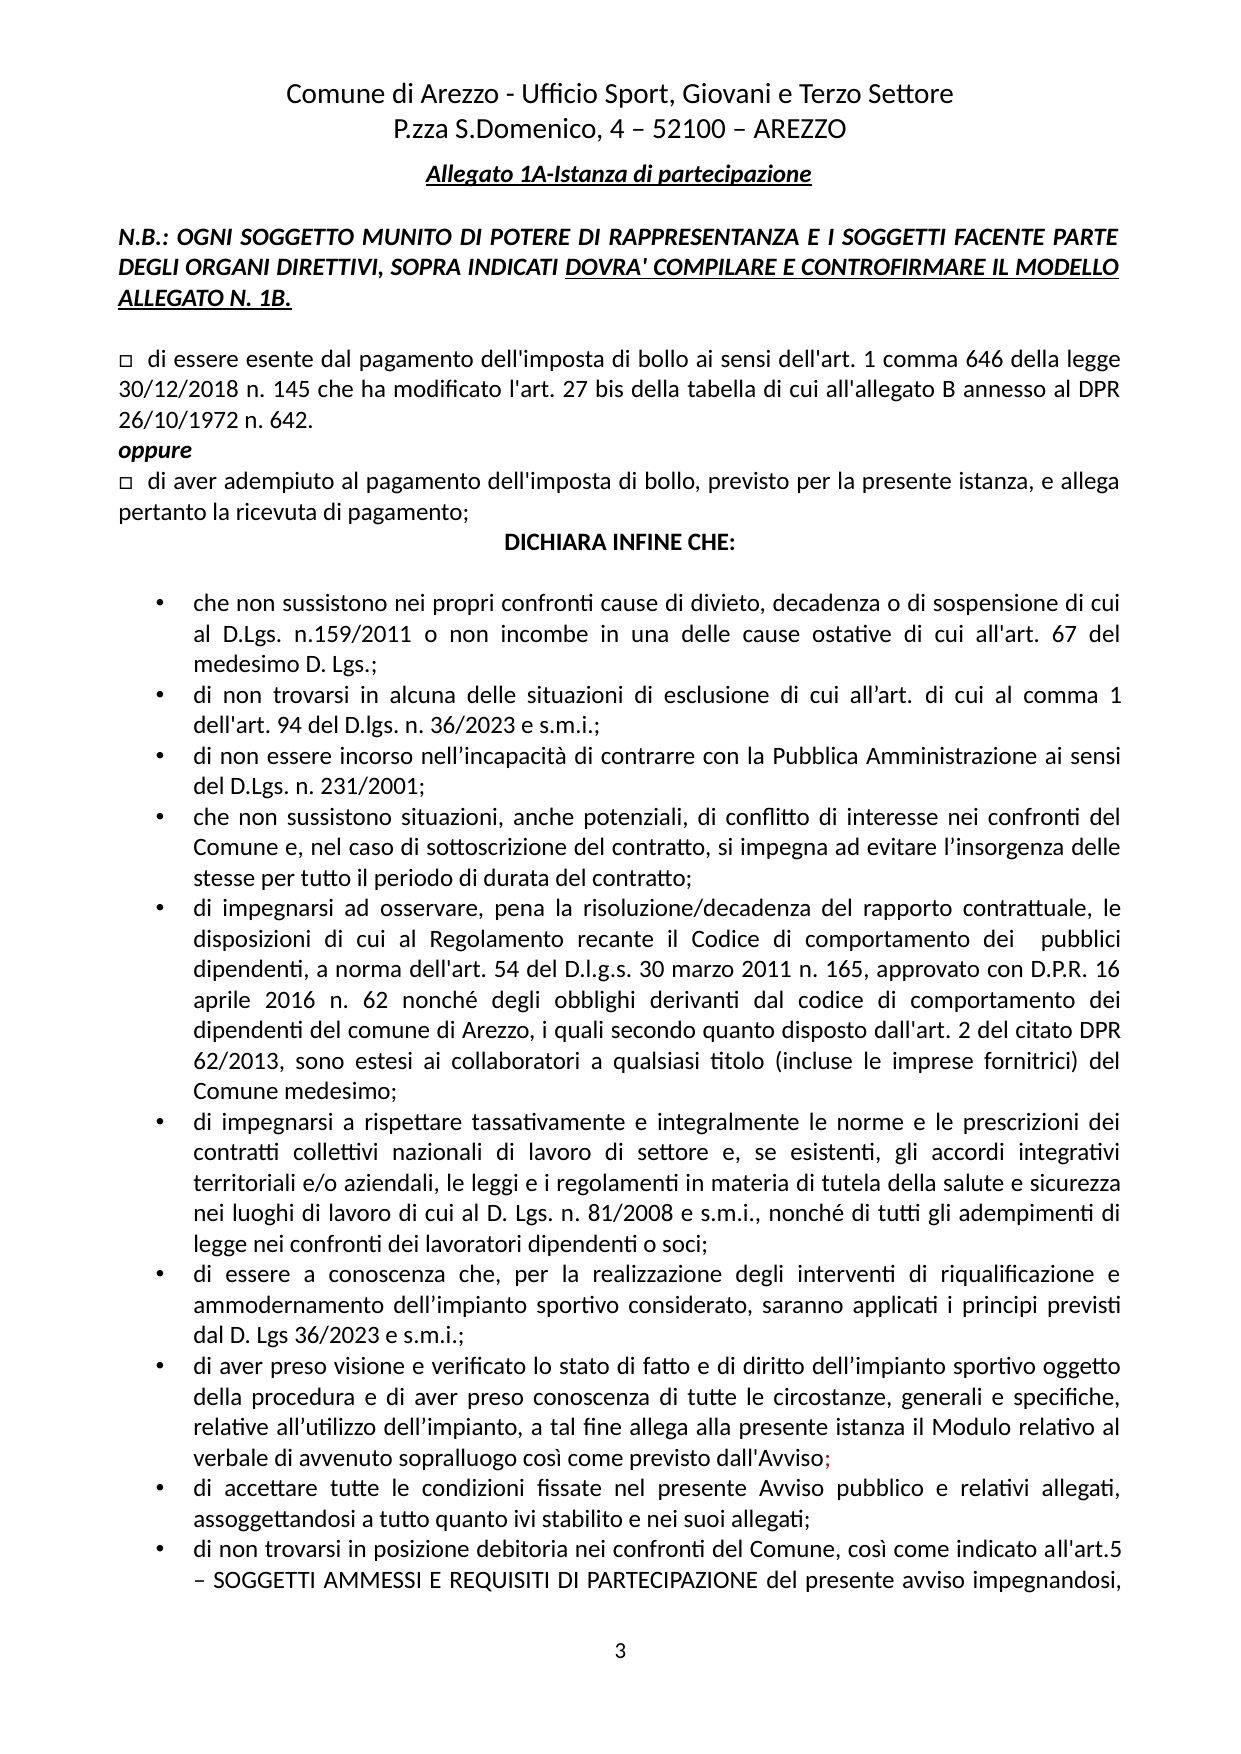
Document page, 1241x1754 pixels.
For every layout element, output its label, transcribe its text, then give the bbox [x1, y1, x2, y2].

text N.B.: OGNI SOGGETTO MUNITO DI POTERE DI RAPPRESENTANZA E I SOGGETTI FACENTE PARTE DEGLI ORGANI DIRETTIVI, SOPRA INDICATI DOVRA' COMPILARE E CONTROFIRMARE IL MODELLO ALLEGATO N. 1B. [118, 221, 1122, 312]
list di non trovarsi in alcuna delle situazioni di esclusione di cui all’art. di cui al comma 1 dell'art. 94 del D.lgs. n. 36/2023 e s.m.i.; [156, 679, 1122, 740]
text oppure [118, 434, 1122, 465]
list di non trovarsi in posizione debitoria nei confronti del Comune, così come indicato all'art.5 – SOGGETTI AMMESSI E REQUISITI DI PARTECIPAZIONE del presente avviso impegnandosi, [156, 1533, 1122, 1594]
text DICHIARA INFINE CHE: [118, 526, 1122, 557]
list di accettare tutte le condizioni fissate nel presente Avviso pubblico e relativi allegati, assoggettandosi a tutto quanto ivi stabilito e nei suoi allegati; [156, 1472, 1122, 1533]
list di aver preso visione e verificato lo stato di fatto e di diritto dell’impianto sportivo oggetto della procedura e di aver preso conoscenza di tutte le circostanze, generali e specifiche, relative all’utilizzo dell’impianto, a tal fine allega alla presente istanza il Modulo relativo al verbale di avvenuto sopralluogo così come previsto dall'Avviso; [156, 1350, 1122, 1472]
list che non sussistono nei propri confronti cause di divieto, decadenza o di sospensione di cui al D.Lgs. n.159/2011 o non incombe in una delle cause ostative di cui all'art. 67 del medesimo D. Lgs.; [156, 587, 1122, 679]
list di essere a conoscenza che, per la realizzazione degli interventi di riqualificazione e ammodernamento dell’impianto sportivo considerato, saranno applicati i principi previsti dal D. Lgs 36/2023 e s.m.i.; [156, 1259, 1122, 1350]
text □ di essere esente dal pagamento dell'imposta di bollo ai sensi dell'art. 1 comma 646 della legge 30/12/2018 n. 145 che ha modificato l'art. 27 bis della tabella di cui all'allegato B annesso al DPR 26/10/1972 n. 642. [118, 343, 1122, 434]
list di non essere incorso nell’incapacità di contrarre con la Pubblica Amministrazione ai sensi del D.Lgs. n. 231/2001; [156, 740, 1122, 801]
list di impegnarsi ad osservare, pena la risoluzione/decadenza del rapporto contrattuale, le disposizioni di cui al Regolamento recante il Codice di comportamento dei pubblici dipendenti, a norma dell'art. 54 del D.l.g.s. 30 marzo 2011 n. 165, approvato con D.P.R. 16 aprile 2016 n. 62 nonché degli obblighi derivanti dal codice di comportamento dei dipendenti del comune di Arezzo, i quali secondo quanto disposto dall'art. 2 del citato DPR 62/2013, sono estesi ai collaboratori a qualsiasi titolo (incluse le imprese fornitrici) del Comune medesimo; [156, 892, 1122, 1106]
list di impegnarsi a rispettare tassativamente e integralmente le norme e le prescrizioni dei contratti collettivi nazionali di lavoro di settore e, se esistenti, gli accordi integrativi territoriali e/o aziendali, le leggi e i regolamenti in materia di tutela della salute e sicurezza nei luoghi di lavoro di cui al D. Lgs. n. 81/2008 e s.m.i., nonché di tutti gli adempimenti di legge nei confronti dei lavoratori dipendenti o soci; [156, 1106, 1122, 1259]
list che non sussistono situazioni, anche potenziali, di conflitto di interesse nei confronti del Comune e, nel caso di sottoscrizione del contratto, si impegna ad evitare l’insorgenza delle stesse per tutto il periodo di durata del contratto; [156, 801, 1122, 892]
text □ di aver adempiuto al pagamento dell'imposta di bollo, previsto per la presente istanza, e allega pertanto la ricevuta di pagamento; [118, 465, 1122, 526]
